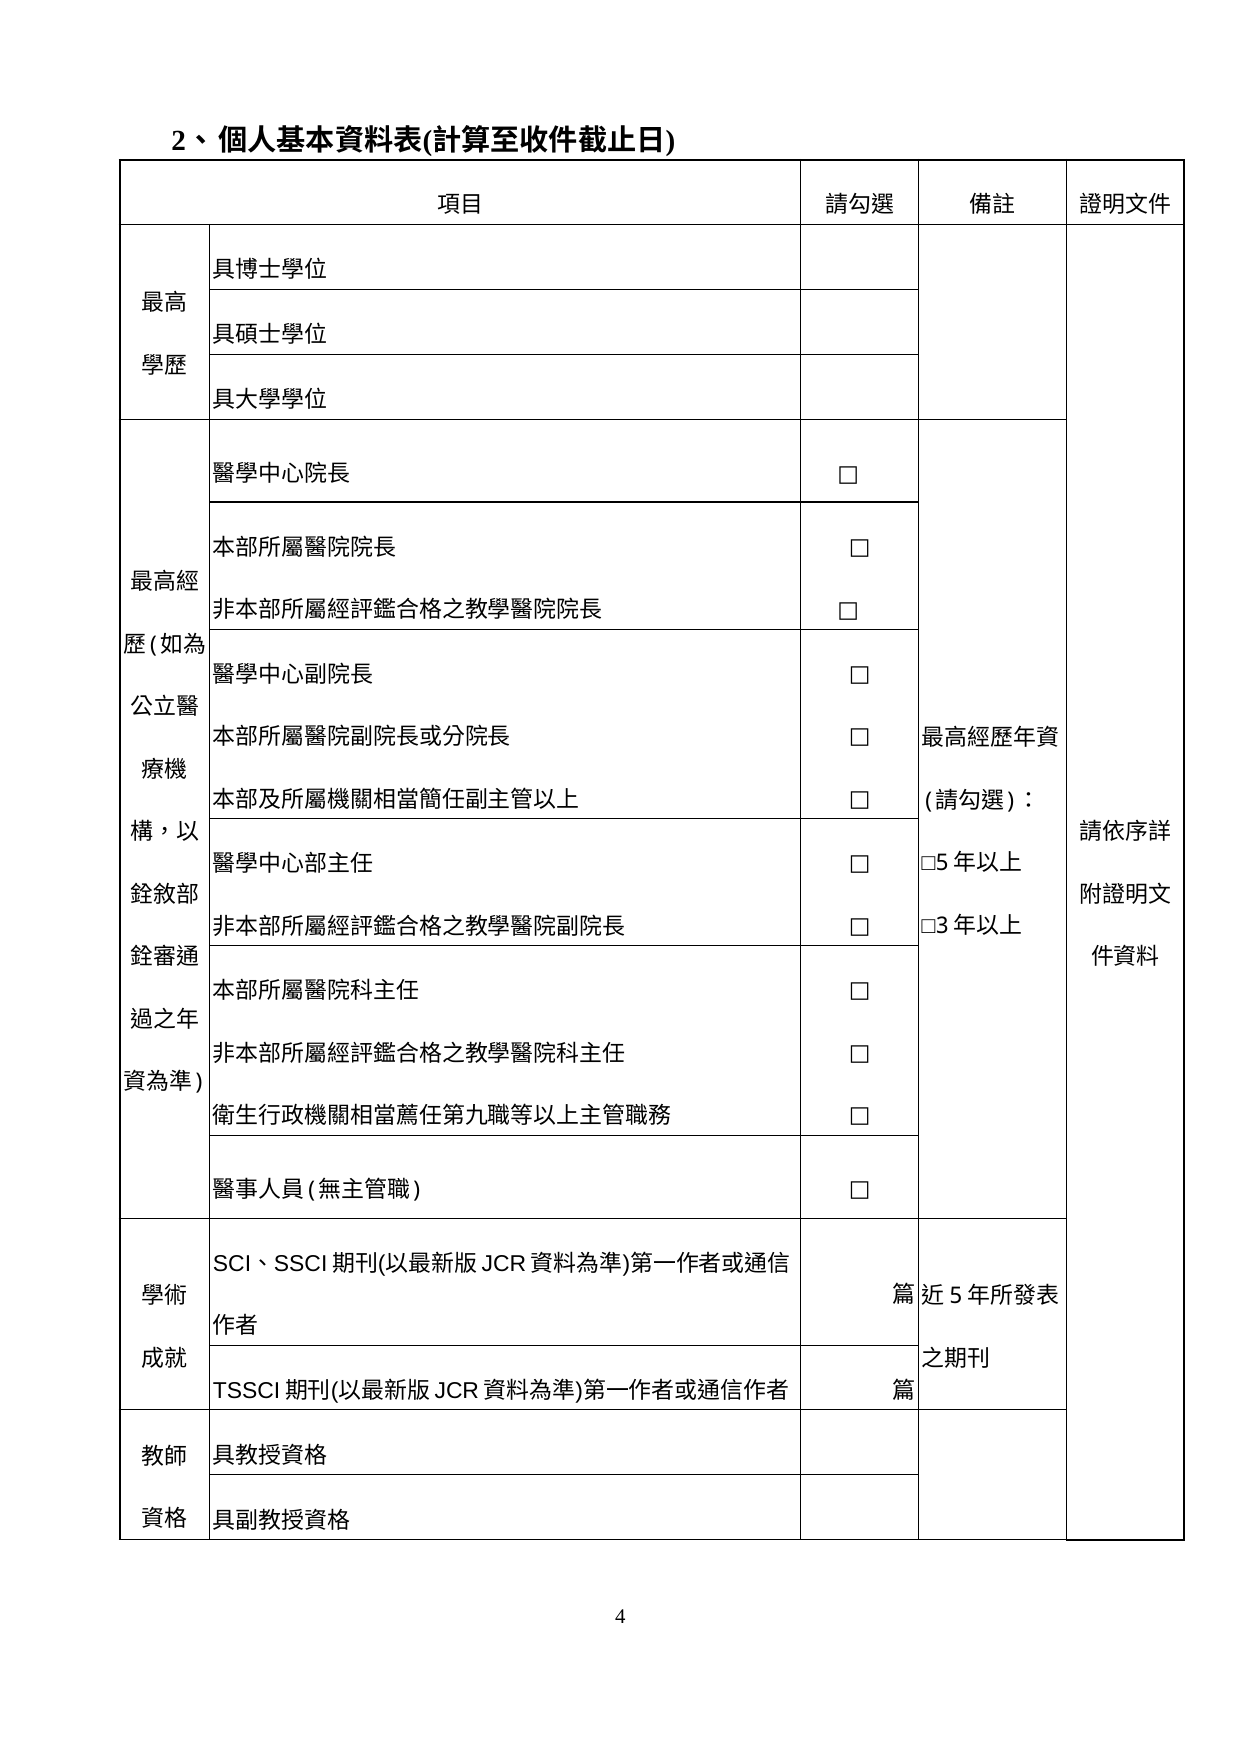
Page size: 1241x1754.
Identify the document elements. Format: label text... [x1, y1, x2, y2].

table_cell TSSCI期刊(以最新版JCR資料為準)第一作者或通信作者 [210, 1346, 800, 1409]
table_cell □ [801, 420, 918, 501]
table_cell 篇 [801, 1219, 918, 1344]
table_cell 醫學中心副院長 本部所屬醫院副院長或分院長 本部及所屬機關相當簡任副主管以上 [210, 630, 800, 818]
table_cell [801, 1410, 918, 1474]
table_header 備註 [919, 161, 1066, 224]
table_cell [801, 225, 918, 289]
table_cell [919, 225, 1066, 419]
table_cell □ □ [801, 503, 918, 628]
table_cell [801, 1475, 918, 1539]
table_header 項目 [121, 161, 800, 224]
table_cell 最高經歷(如為公立醫療機構，以銓敘部銓審通過之年資為準) [121, 420, 209, 1217]
table_cell □ □ □ [801, 946, 918, 1135]
table_cell 本部所屬醫院科主任 非本部所屬經評鑑合格之教學醫院科主任 衛生行政機關相當薦任第九職等以上主管職務 [210, 946, 800, 1135]
table_cell □ [801, 1136, 918, 1217]
table_cell [919, 1410, 1066, 1539]
table_cell 醫學中心部主任 非本部所屬經評鑑合格之教學醫院副院長 [210, 819, 800, 945]
table_cell 本部所屬醫院院長 非本部所屬經評鑑合格之教學醫院院長 [210, 503, 800, 628]
table_cell [801, 290, 918, 354]
table_cell 請依序詳附證明文件資料 [1067, 225, 1183, 1539]
table_cell 最高經歷年資(請勾選)： □5年以上 □3年以上 [919, 420, 1066, 1217]
table_cell 具博士學位 [210, 225, 800, 289]
table_cell SCI、SSCI期刊(以最新版JCR資料為準)第一作者或通信作者 [210, 1219, 800, 1344]
list 個人基本資料表(計算至收件截止日) [171, 96, 1122, 159]
table_cell 具教授資格 [210, 1410, 800, 1474]
table_cell 具大學學位 [210, 355, 800, 419]
table_cell 篇 [801, 1346, 918, 1409]
table_cell 具碩士學位 [210, 290, 800, 354]
table_cell 最高 學歷 [121, 225, 209, 419]
table_cell 教師 資格 [121, 1410, 209, 1539]
table_header 證明文件 [1067, 161, 1183, 224]
table_cell 醫事人員(無主管職) [210, 1136, 800, 1217]
table_header 請勾選 [801, 161, 918, 224]
table_cell [801, 355, 918, 419]
table_cell 具副教授資格 [210, 1475, 800, 1539]
table_cell 近5年所發表之期刊 [919, 1219, 1066, 1409]
table_cell 醫學中心院長 [210, 420, 800, 501]
table_cell □ □ □ [801, 630, 918, 818]
table_cell □ □ [801, 819, 918, 945]
table_cell 學術 成就 [121, 1219, 209, 1409]
